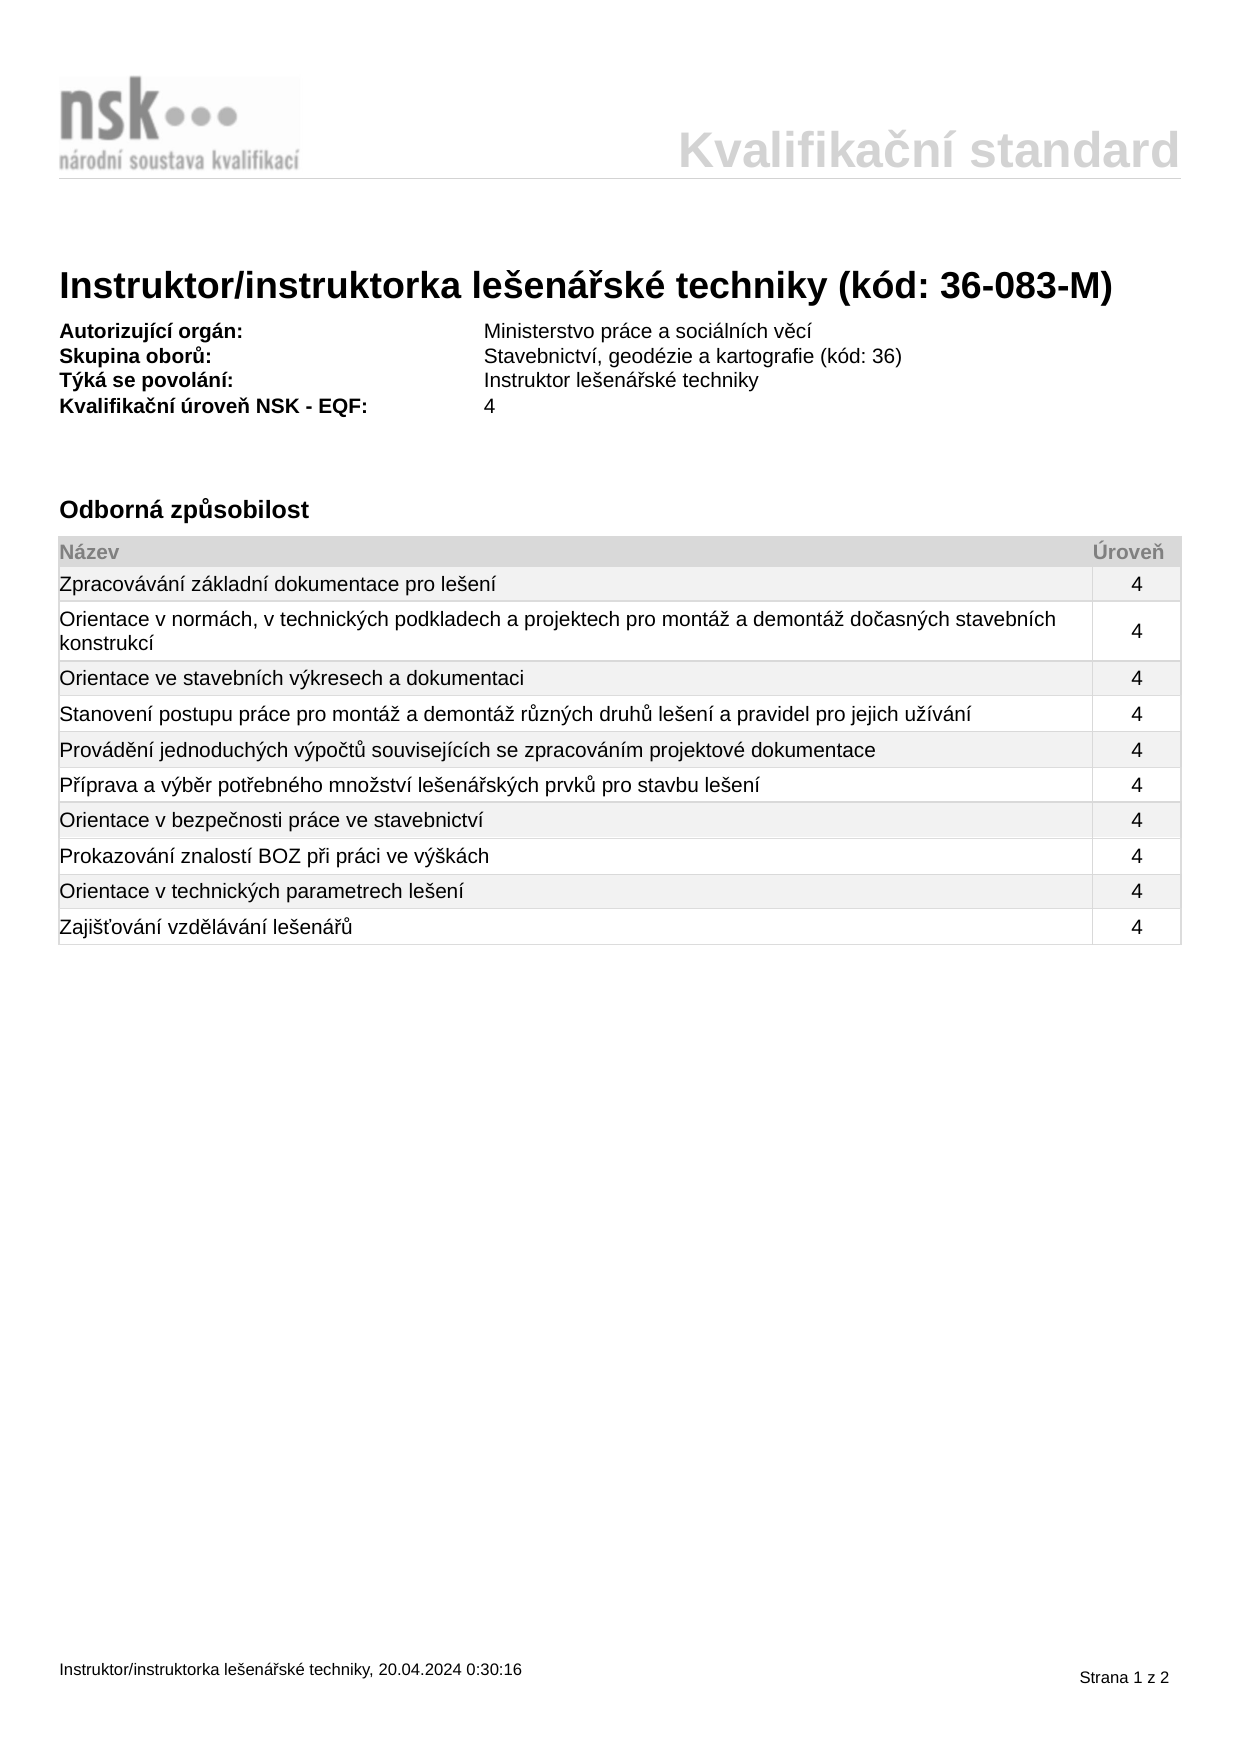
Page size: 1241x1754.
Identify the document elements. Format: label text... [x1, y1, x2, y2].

table_cell [59, 945, 483, 1244]
table_cell 4 [1093, 768, 1180, 801]
table_cell [1169, 307, 1181, 319]
table_cell Instruktor/instruktorka lešenářské techniky (kód: 36-083-M) [59, 224, 1181, 307]
table_cell [59, 307, 483, 319]
table_header [621, 59, 626, 172]
table_header Kvalifikační standard [626, 59, 1181, 178]
table_cell Kvalifikační úroveň NSK - EQF: [59, 394, 483, 417]
picture [58, 59, 621, 172]
table_cell Stanovení postupu práce pro montáž a demontáž různých druhů lešení a pravidel pro jejich užívání [60, 696, 1092, 731]
table_cell [626, 307, 862, 319]
table_cell [862, 418, 1093, 489]
table_cell [862, 1244, 1093, 1452]
table_cell [620, 196, 626, 224]
table_cell Prokazování znalostí BOZ při práci ve výškách [60, 839, 1092, 873]
table_cell [620, 307, 626, 319]
table_cell Instruktor/instruktorka lešenářské techniky, 20.04.2024 0:30:16 [59, 1660, 862, 1696]
table_cell 4 [1093, 875, 1180, 908]
table_cell Ministerstvo práce a sociálních věcí [484, 319, 1181, 344]
table_cell [1169, 1244, 1181, 1452]
table_cell [1169, 945, 1181, 1244]
table_cell [59, 179, 1181, 196]
table_cell [59, 172, 483, 178]
table_cell [626, 1453, 862, 1659]
table_cell 4 [1093, 803, 1180, 837]
table_cell [1169, 1453, 1181, 1659]
table_cell [1093, 1453, 1169, 1659]
table_cell [1169, 418, 1181, 489]
table_cell 4 [1093, 567, 1180, 600]
table_cell [626, 418, 862, 489]
table_cell [862, 945, 1093, 1244]
table_cell [862, 524, 1093, 536]
table_cell [626, 524, 862, 536]
table_cell Úroveň [1093, 537, 1180, 566]
table_cell [1093, 196, 1169, 224]
table_cell Odborná způsobilost [59, 489, 1181, 524]
table_cell [484, 307, 620, 319]
table_cell [59, 1244, 483, 1452]
table_cell [620, 1453, 626, 1659]
table_cell Příprava a výběr potřebného množství lešenářských prvků pro stavbu lešení [60, 768, 1092, 801]
table_cell [59, 418, 483, 489]
table_cell Orientace v normách, v technických podkladech a projektech pro montáž a demontáž dočasných stavebních konstrukcí [60, 602, 1092, 660]
table_cell 4 [1093, 696, 1180, 731]
table_cell [1093, 307, 1169, 319]
table_cell 4 [1093, 732, 1180, 767]
table_cell 4 [1093, 839, 1180, 873]
table_cell [1093, 945, 1169, 1244]
table_cell Instruktor lešenářské techniky [484, 368, 1181, 393]
table_cell Orientace v technických parametrech lešení [60, 875, 1092, 908]
table_cell Zajišťování vzdělávání lešenářů [60, 909, 1092, 944]
table_cell 4 [484, 394, 1181, 417]
table_cell 4 [1093, 662, 1180, 695]
table_cell 4 [1093, 909, 1180, 944]
table_cell Název [60, 537, 1092, 566]
table_cell [1169, 524, 1181, 536]
table_cell [626, 1244, 862, 1452]
table_cell Orientace v bezpečnosti práce ve stavebnictví [60, 803, 1092, 837]
table_cell 4 [1093, 602, 1180, 660]
table_cell [1093, 524, 1169, 536]
table_cell [620, 524, 626, 536]
table_cell [626, 945, 862, 1244]
table_cell [1169, 1660, 1181, 1696]
table_cell [484, 1453, 620, 1659]
table_cell Provádění jednoduchých výpočtů souvisejících se zpracováním projektové dokumentace [60, 732, 1092, 767]
table_cell [862, 307, 1093, 319]
table_cell [620, 418, 626, 489]
table_cell [484, 945, 620, 1244]
table_cell [484, 1244, 620, 1452]
table_cell [59, 524, 483, 536]
table_cell Týká se povolání: [59, 368, 483, 392]
table_cell [862, 1453, 1093, 1659]
table_cell [1093, 418, 1169, 489]
table_cell [59, 1453, 483, 1659]
table_cell Zpracovávání základní dokumentace pro lešení [60, 567, 1092, 600]
table_cell [484, 418, 620, 489]
table_cell Autorizující orgán: [59, 319, 483, 343]
table_cell Skupina oborů: [59, 344, 483, 368]
table_cell [484, 196, 620, 224]
table_cell [484, 524, 620, 536]
table_cell [626, 196, 862, 224]
table_cell Strana 1 z 2 [862, 1660, 1169, 1696]
table_cell [59, 196, 483, 224]
table_cell [620, 945, 626, 1244]
table_cell [1093, 1244, 1169, 1452]
table_cell Orientace ve stavebních výkresech a dokumentaci [60, 662, 1092, 695]
table_cell Stavebnictví, geodézie a kartografie (kód: 36) [484, 344, 1181, 368]
table_cell [620, 1244, 626, 1452]
table_cell [1169, 196, 1181, 224]
table_cell [862, 196, 1093, 224]
table_cell [484, 172, 620, 178]
